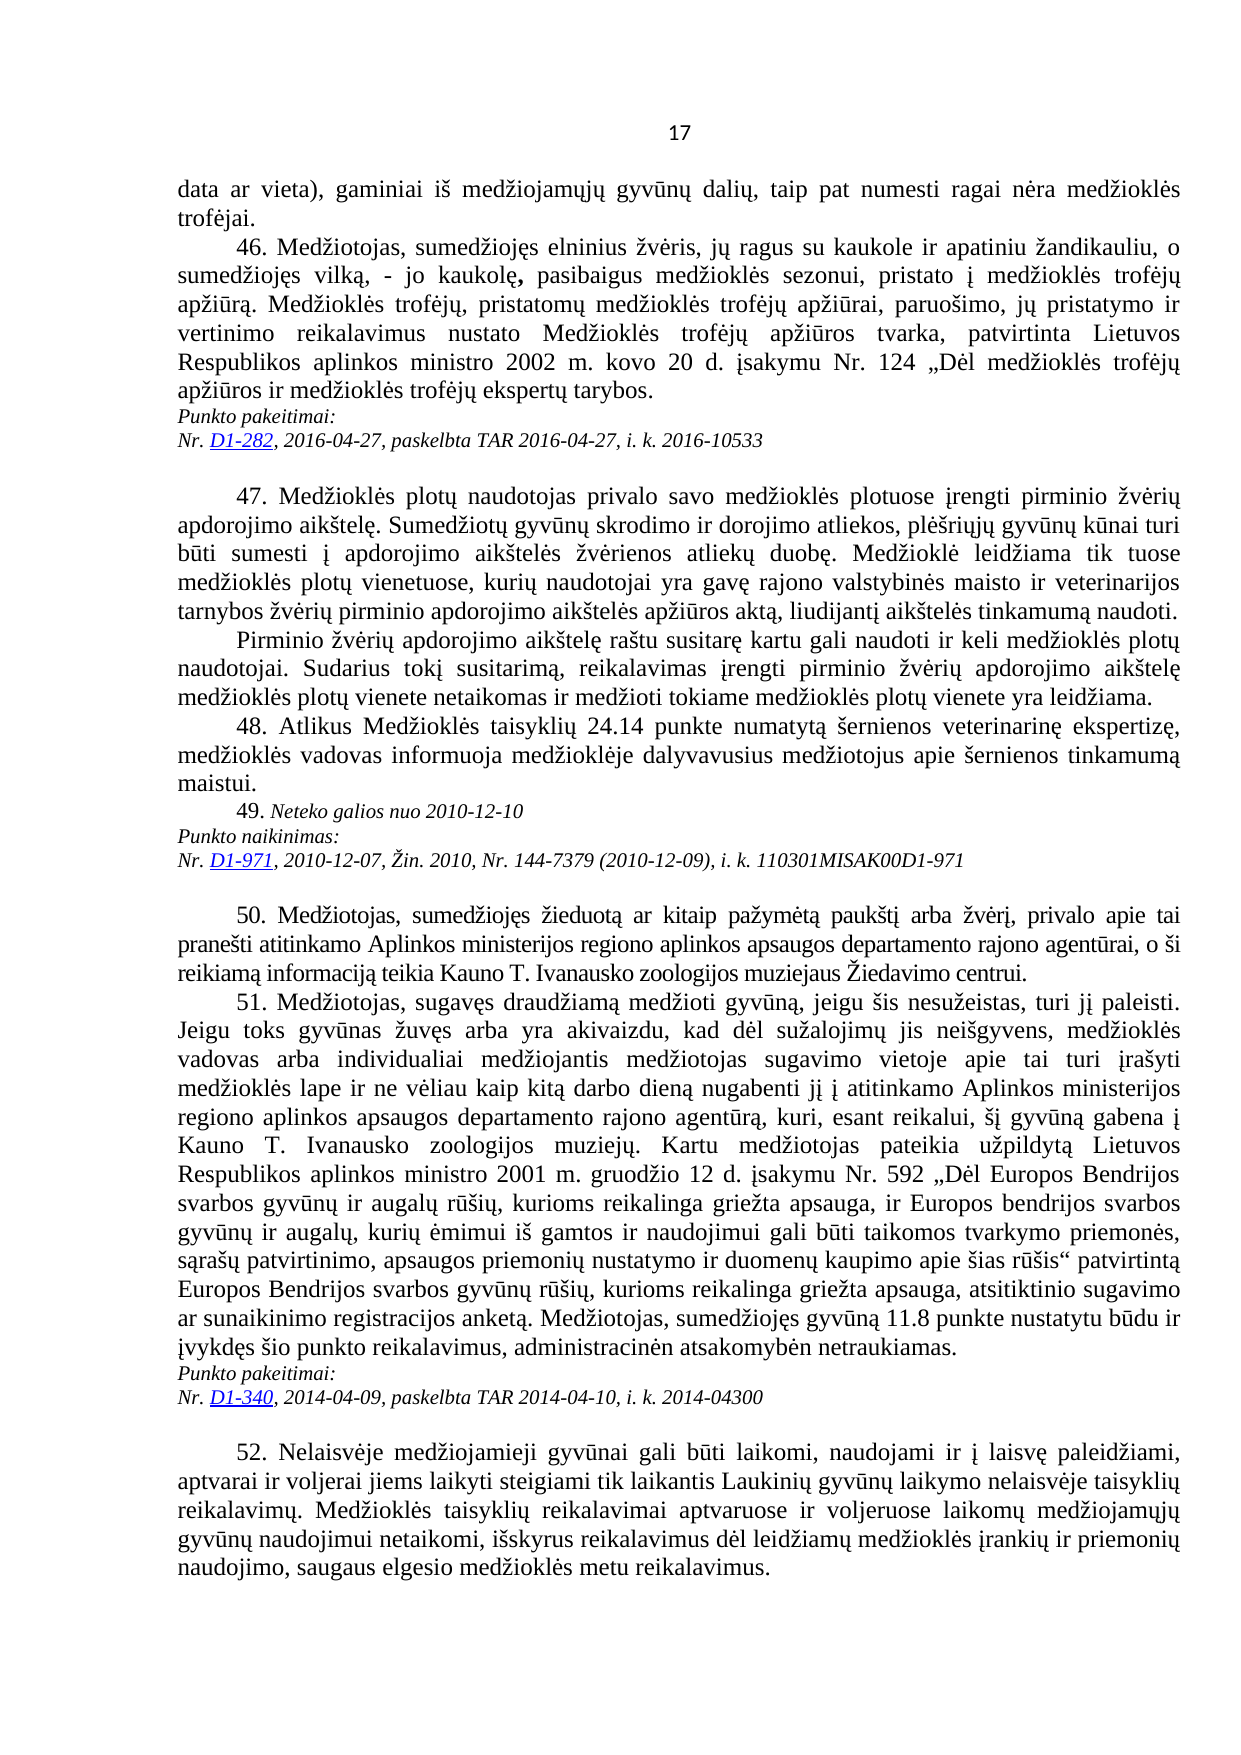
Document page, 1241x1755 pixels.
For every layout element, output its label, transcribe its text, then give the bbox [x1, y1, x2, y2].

text Pirminio žvėrių apdorojimo aikštelę raštu susitarę kartu gali naudoti ir keli medžioklės plotų naudotojai. Sudarius tokį susitarimą, reikalavimas įrengti pirminio žvėrių apdorojimo aikštelę medžioklės plotų vienete netaikomas ir medžioti tokiame medžioklės plotų vienete yra leidžiama. [177, 625, 1181, 711]
text Nr. D1-340, 2014-04-09, paskelbta TAR 2014-04-10, i. k. 2014-04300 [177, 1384, 1181, 1409]
text 52. Nelaisvėje medžiojamieji gyvūnai gali būti laikomi, naudojami ir į laisvę paleidžiami, aptvarai ir voljerai jiems laikyti steigiami tik laikantis Laukinių gyvūnų laikymo nelaisvėje taisyklių reikalavimų. Medžioklės taisyklių reikalavimai aptvaruose ir voljeruose laikomų medžiojamųjų gyvūnų naudojimui netaikomi, išskyrus reikalavimus dėl leidžiamų medžioklės įrankių ir priemonių naudojimo, saugaus elgesio medžioklės metu reikalavimus. [177, 1437, 1181, 1581]
text 49. Neteko galios nuo 2010-12-10 [177, 797, 1181, 824]
text 51. Medžiotojas, sugavęs draudžiamą medžioti gyvūną, jeigu šis nesužeistas, turi jį paleisti. Jeigu toks gyvūnas žuvęs arba yra akivaizdu, kad dėl sužalojimų jis neišgyvens, medžioklės vadovas arba individualiai medžiojantis medžiotojas sugavimo vietoje apie tai turi įrašyti medžioklės lape ir ne vėliau kaip kitą darbo dieną nugabenti jį į atitinkamo Aplinkos ministerijos regiono aplinkos apsaugos departamento rajono agentūrą, kuri, esant reikalui, šį gyvūną gabena į Kauno T. Ivanausko zoologijos muziejų. Kartu medžiotojas pateikia užpildytą Lietuvos Respublikos aplinkos ministro 2001 m. gruodžio 12 d. įsakymu Nr. 592 „Dėl Europos Bendrijos svarbos gyvūnų ir augalų rūšių, kurioms reikalinga griežta apsauga, ir Europos bendrijos svarbos gyvūnų ir augalų, kurių ėmimui iš gamtos ir naudojimui gali būti taikomos tvarkymo priemonės, sąrašų patvirtinimo, apsaugos priemonių nustatymo ir duomenų kaupimo apie šias rūšis“ patvirtintą Europos Bendrijos svarbos gyvūnų rūšių, kurioms reikalinga griežta apsauga, atsitiktinio sugavimo ar sunaikinimo registracijos anketą. Medžiotojas, sumedžiojęs gyvūną 11.8 punkte nustatytu būdu ir įvykdęs šio punkto reikalavimus, administracinėn atsakomybėn netraukiamas. [177, 987, 1181, 1361]
text Nr. D1-282, 2016-04-27, paskelbta TAR 2016-04-27, i. k. 2016-10533 [177, 428, 1181, 452]
text Punkto pakeitimai: [177, 404, 1181, 428]
text 50. Medžiotojas, sumedžiojęs žieduotą ar kitaip pažymėtą paukštį arba žvėrį, privalo apie tai pranešti atitinkamo Aplinkos ministerijos regiono aplinkos apsaugos departamento rajono agentūrai, o ši reikiamą informaciją teikia Kauno T. Ivanausko zoologijos muziejaus Žiedavimo centrui. [177, 901, 1181, 987]
text Punkto naikinimas: [177, 824, 1181, 848]
text 48. Atlikus Medžioklės taisyklių 24.14 punkte numatytą šernienos veterinarinę ekspertizę, medžioklės vadovas informuoja medžioklėje dalyvavusius medžiotojus apie šernienos tinkamumą maistui. [177, 711, 1181, 797]
text Nr. D1-971, 2010-12-07, Žin. 2010, Nr. 144-7379 (2010-12-09), i. k. 110301MISAK00D1-971 [177, 848, 1181, 872]
text data ar vieta), gaminiai iš medžiojamųjų gyvūnų dalių, taip pat numesti ragai nėra medžioklės trofėjai. [177, 174, 1181, 232]
text Punkto pakeitimai: [177, 1361, 1181, 1384]
text 46. Medžiotojas, sumedžiojęs elninius žvėris, jų ragus su kaukole ir apatiniu žandikauliu, o sumedžiojęs vilką, - jo kaukolę, pasibaigus medžioklės sezonui, pristato į medžioklės trofėjų apžiūrą. Medžioklės trofėjų, pristatomų medžioklės trofėjų apžiūrai, paruošimo, jų pristatymo ir vertinimo reikalavimus nustato Medžioklės trofėjų apžiūros tvarka, patvirtinta Lietuvos Respublikos aplinkos ministro 2002 m. kovo 20 d. įsakymu Nr. 124 „Dėl medžioklės trofėjų apžiūros ir medžioklės trofėjų ekspertų tarybos. [177, 232, 1181, 404]
text 47. Medžioklės plotų naudotojas privalo savo medžioklės plotuose įrengti pirminio žvėrių apdorojimo aikštelę. Sumedžiotų gyvūnų skrodimo ir dorojimo atliekos, plėšriųjų gyvūnų kūnai turi būti sumesti į apdorojimo aikštelės žvėrienos atliekų duobę. Medžioklė leidžiama tik tuose medžioklės plotų vienetuose, kurių naudotojai yra gavę rajono valstybinės maisto ir veterinarijos tarnybos žvėrių pirminio apdorojimo aikštelės apžiūros aktą, liudijantį aikštelės tinkamumą naudoti. [177, 481, 1181, 625]
